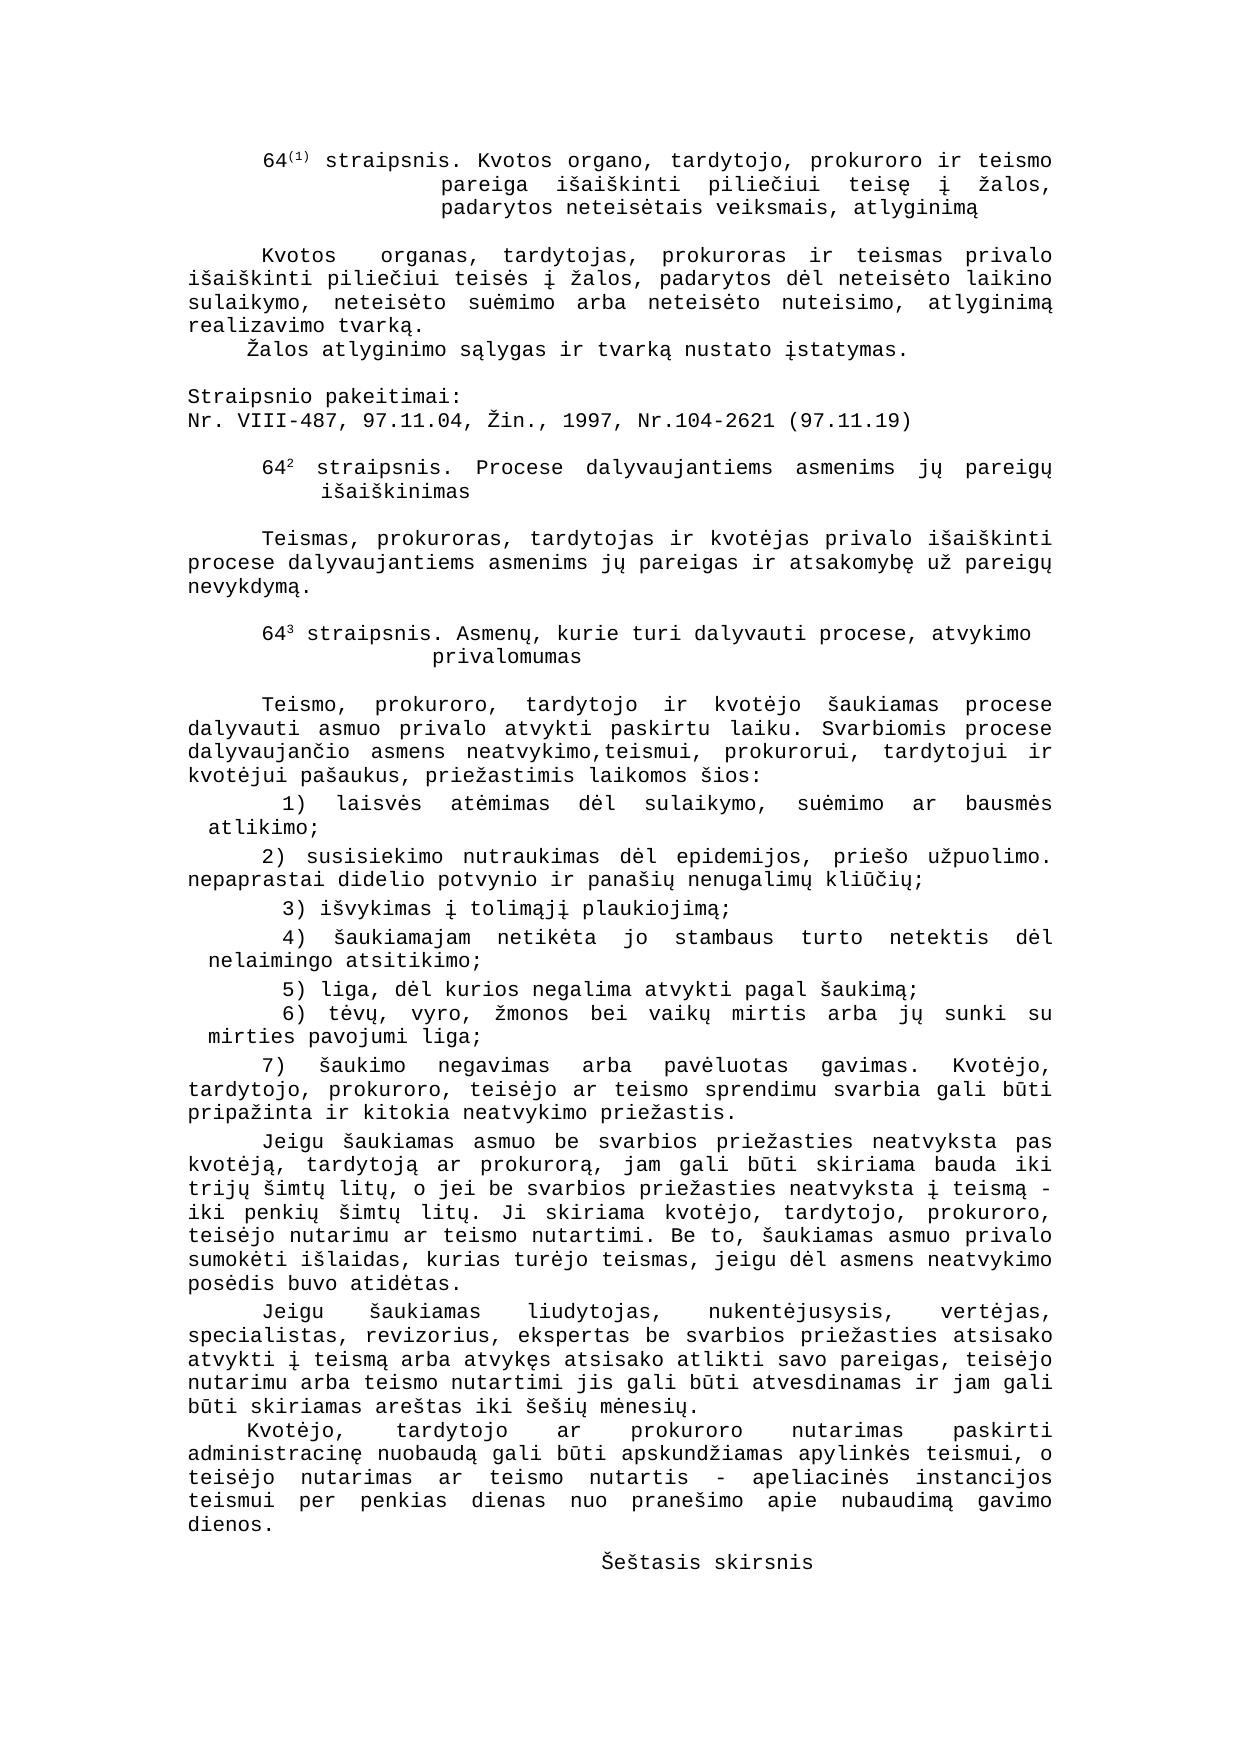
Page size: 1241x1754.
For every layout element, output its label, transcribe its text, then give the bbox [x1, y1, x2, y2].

text Jeigu šaukiamas liudytojas, nukentėjusysis, vertėjas, specialistas, revizorius, ekspertas be svarbios priežasties atsisako atvykti į teismą arba atvykęs atsisako atlikti savo pareigas, teisėjo nutarimu arba teismo nutartimi jis gali būti atvesdinamas ir jam gali būti skiriamas areštas iki šešių mėnesių. [187, 1301, 1053, 1419]
text 4) šaukiamajam netikėta jo stambaus turto netektis dėl nelaimingo atsitikimo; [208, 927, 1053, 974]
text 2) susisiekimo nutraukimas dėl epidemijos, priešo užpuolimo. nepaprastai didelio potvynio ir panašių nenugalimų kliūčių; [187, 846, 1053, 893]
text 1) laisvės atėmimas dėl sulaikymo, suėmimo ar bausmės atlikimo; [208, 793, 1053, 841]
text 3) išvykimas į tolimąjį plaukiojimą; [208, 898, 1053, 922]
text Straipsnio pakeitimai: [187, 386, 1053, 410]
text Teismas, prokuroras, tardytojas ir kvotėjas privalo išaiškinti procese dalyvaujantiems asmenims jų pareigas ir atsakomybę už pareigų nevykdymą. [187, 528, 1053, 599]
text Teismo, prokuroro, tardytojo ir kvotėjo šaukiamas procese dalyvauti asmuo privalo atvykti paskirtu laiku. Svarbiomis procese dalyvaujančio asmens neatvykimo,teismui, prokurorui, tardytojui ir kvotėjui pašaukus, priežastimis laikomos šios: [187, 694, 1053, 788]
text Kvotos organas, tardytojas, prokuroras ir teismas privalo išaiškinti piliečiui teisės į žalos, padarytos dėl neteisėto laikino sulaikymo, neteisėto suėmimo arba neteisėto nuteisimo, atlyginimą realizavimo tvarką. [187, 244, 1053, 339]
text 642 straipsnis. Procese dalyvaujantiems asmenims jų pareigų išaiškinimas [261, 457, 1053, 505]
text 643 straipsnis. Asmenų, kurie turi dalyvauti procese, atvykimo [173, 623, 1053, 647]
text 64(1) straipsnis. Kvotos organo, tardytojo, prokuroro ir teismo pareiga išaiškinti piliečiui teisę į žalos, padarytos neteisėtais veiksmais, atlyginimą [262, 150, 1053, 221]
text Nr. VIII-487, 97.11.04, Žin., 1997, Nr.104-2621 (97.11.19) [187, 410, 1053, 434]
text Šeštasis skirsnis [303, 1538, 1053, 1575]
text 5) liga, dėl kurios negalima atvykti pagal šaukimą; [208, 979, 1053, 1003]
text Žalos atlyginimo sąlygas ir tvarką nustato įstatymas. [187, 339, 1053, 363]
text 6) tėvų, vyro, žmonos bei vaikų mirtis arba jų sunki su mirties pavojumi liga; [208, 1003, 1053, 1050]
text Kvotėjo, tardytojo ar prokuroro nutarimas paskirti administracinę nuobaudą gali būti apskundžiamas apylinkės teismui, o teisėjo nutarimas ar teismo nutartis - apeliacinės instancijos teismui per penkias dienas nuo pranešimo apie nubaudimą gavimo dienos. [187, 1419, 1053, 1538]
text Jeigu šaukiamas asmuo be svarbios priežasties neatvyksta pas kvotėją, tardytoją ar prokurorą, jam gali būti skiriama bauda iki trijų šimtų litų, o jei be svarbios priežasties neatvyksta į teismą - iki penkių šimtų litų. Ji skiriama kvotėjo, tardytojo, prokuroro, teisėjo nutarimu ar teismo nutartimi. Be to, šaukiamas asmuo privalo sumokėti išlaidas, kurias turėjo teismas, jeigu dėl asmens neatvykimo posėdis buvo atidėtas. [187, 1131, 1053, 1296]
text privalomumas [173, 647, 1053, 670]
text 7) šaukimo negavimas arba pavėluotas gavimas. Kvotėjo, tardytojo, prokuroro, teisėjo ar teismo sprendimu svarbia gali būti pripažinta ir kitokia neatvykimo priežastis. [187, 1055, 1053, 1126]
